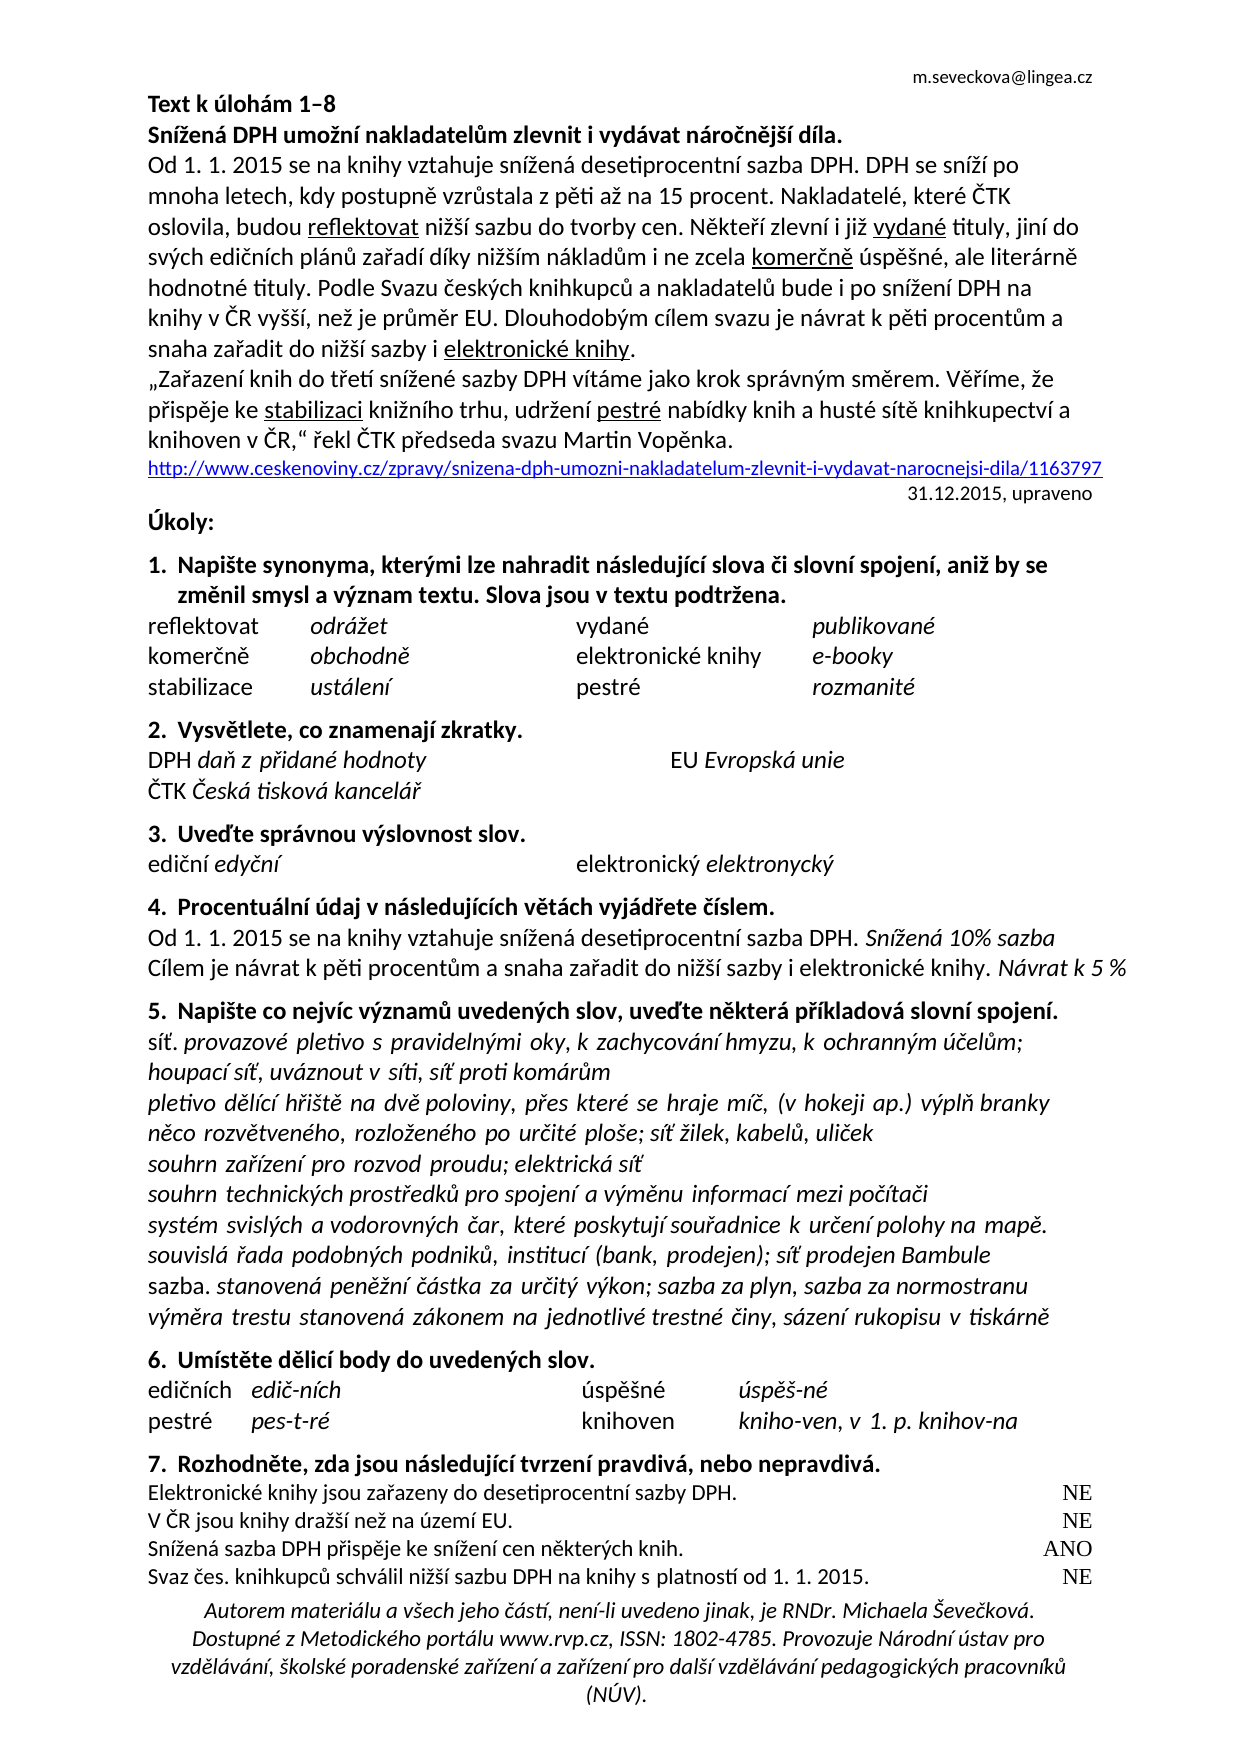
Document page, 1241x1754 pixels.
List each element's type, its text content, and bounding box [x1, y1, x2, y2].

text pestré pes-t-ré knihoven kniho-ven, v 1. p. knihov-na [148, 1405, 1107, 1435]
text Úkoly: [148, 506, 1093, 536]
text ediční edyční elektronický elektronycký [148, 848, 1093, 879]
list Umístěte dělicí body do uvedených slov. [148, 1344, 1093, 1374]
text DPH daň z přidané hodnoty EU Evropská unie [148, 744, 1093, 775]
text edičních edič-ních úspěšné úspěš-né [148, 1374, 1093, 1405]
text výměra trestu stanovená zákonem na jednotlivé trestné činy, sázení rukopisu v tiskárně [148, 1301, 1093, 1331]
list Procentuální údaj v následujících větách vyjádřete číslem. [148, 891, 1093, 922]
text reflektovat odrážet vydané publikované [148, 610, 1093, 640]
text souvislá řada podobných podniků, institucí (bank, prodejen); síť prodejen Bambule [148, 1240, 1093, 1270]
text pletivo dělící hřiště na dvě poloviny, přes které se hraje míč, (v hokeji ap.) výplň branky [148, 1087, 1093, 1118]
list Rozhodněte, zda jsou následující tvrzení pravdivá, nebo nepravdivá. [148, 1448, 1093, 1478]
text Text k úlohám 1–8 [148, 89, 1093, 119]
list Uveďte správnou výslovnost slov. [148, 818, 1093, 848]
list Napište synonyma, kterými lze nahradit následující slova či slovní spojení, aniž by se změnil smysl a význam textu. Slova jsou v textu podtržena. [148, 549, 1093, 610]
text souhrn technických prostředků pro spojení a výměnu informací mezi počítači [148, 1179, 1093, 1209]
text systém svislých a vodorovných čar, které poskytují souřadnice k určení polohy na mapě. [148, 1209, 1093, 1240]
text síť. provazové pletivo s pravidelnými oky, k zachycování hmyzu, k ochranným účelům; houpací síť, uváznout v síti, síť proti komárům [148, 1026, 1093, 1087]
text něco rozvětveného, rozloženého po určité ploše; síť žilek, kabelů, uliček souhrn zařízení pro rozvod proudu; elektrická síť [148, 1118, 1093, 1179]
text „Zařazení knih do třetí snížené sazby DPH vítáme jako krok správným směrem. Věříme, že přispěje ke stabilizaci knižního trhu, udržení pestré nabídky knih a husté sítě knihkupectví a knihoven v ČR,“ řekl ČTK předseda svazu Martin Vopěnka. [148, 363, 1093, 455]
text Snížená DPH umožní nakladatelům zlevnit i vydávat náročnější díla. [148, 119, 1093, 150]
text komerčně obchodně elektronické knihy e-booky [148, 640, 1093, 671]
text Svaz čes. knihkupců schválil nižší sazbu DPH na knihy s platností od 1. 1. 2015. NE [148, 1562, 1093, 1590]
text Elektronické knihy jsou zařazeny do desetiprocentní sazby DPH. NE [148, 1478, 1093, 1506]
text Od 1. 1. 2015 se na knihy vztahuje snížená desetiprocentní sazba DPH. DPH se sníží po mnoha letech, kdy postupně vzrůstala z pěti až na 15 procent. Nakladatelé, které ČTK oslovila, budou reflektovat nižší sazbu do tvorby cen. Někteří zlevní i již vydané tituly, jiní do svých edičních plánů zařadí díky nižším nákladům i ne zcela komerčně úspěšné, ale literárně hodnotné tituly. Podle Svazu českých knihkupců a nakladatelů bude i po snížení DPH na knihy v ČR vyšší, než je průměr EU. Dlouhodobým cílem svazu je návrat k pěti procentům a snaha zařadit do nižší sazby i elektronické knihy. [148, 150, 1093, 363]
text 31.12.2015, upraveno [148, 480, 1093, 506]
list Vysvětlete, co znamenají zkratky. [148, 714, 1093, 744]
text Od 1. 1. 2015 se na knihy vztahuje snížená desetiprocentní sazba DPH. Snížená 10% sazba [148, 922, 1093, 952]
text Cílem je návrat k pěti procentům a snaha zařadit do nižší sazby i elektronické knihy. Návrat k 5 % [148, 952, 1137, 983]
text stabilizace ustálení pestré rozmanité [148, 671, 1093, 701]
text sazba. stanovená peněžní částka za určitý výkon; sazba za plyn, sazba za normostranu [148, 1270, 1093, 1301]
text ČTK Česká tisková kancelář [148, 775, 1093, 805]
text http://www.ceskenoviny.cz/zpravy/snizena-dph-umozni-nakladatelum-zlevnit-i-vydavat-narocnejsi-dila/1163797 [148, 455, 1137, 480]
text Snížená sazba DPH přispěje ke snížení cen některých knih. ANO [148, 1534, 1093, 1562]
text V ČR jsou knihy dražší než na území EU. NE [148, 1506, 1093, 1534]
list Napište co nejvíc významů uvedených slov, uveďte některá příkladová slovní spojení. [148, 996, 1093, 1026]
